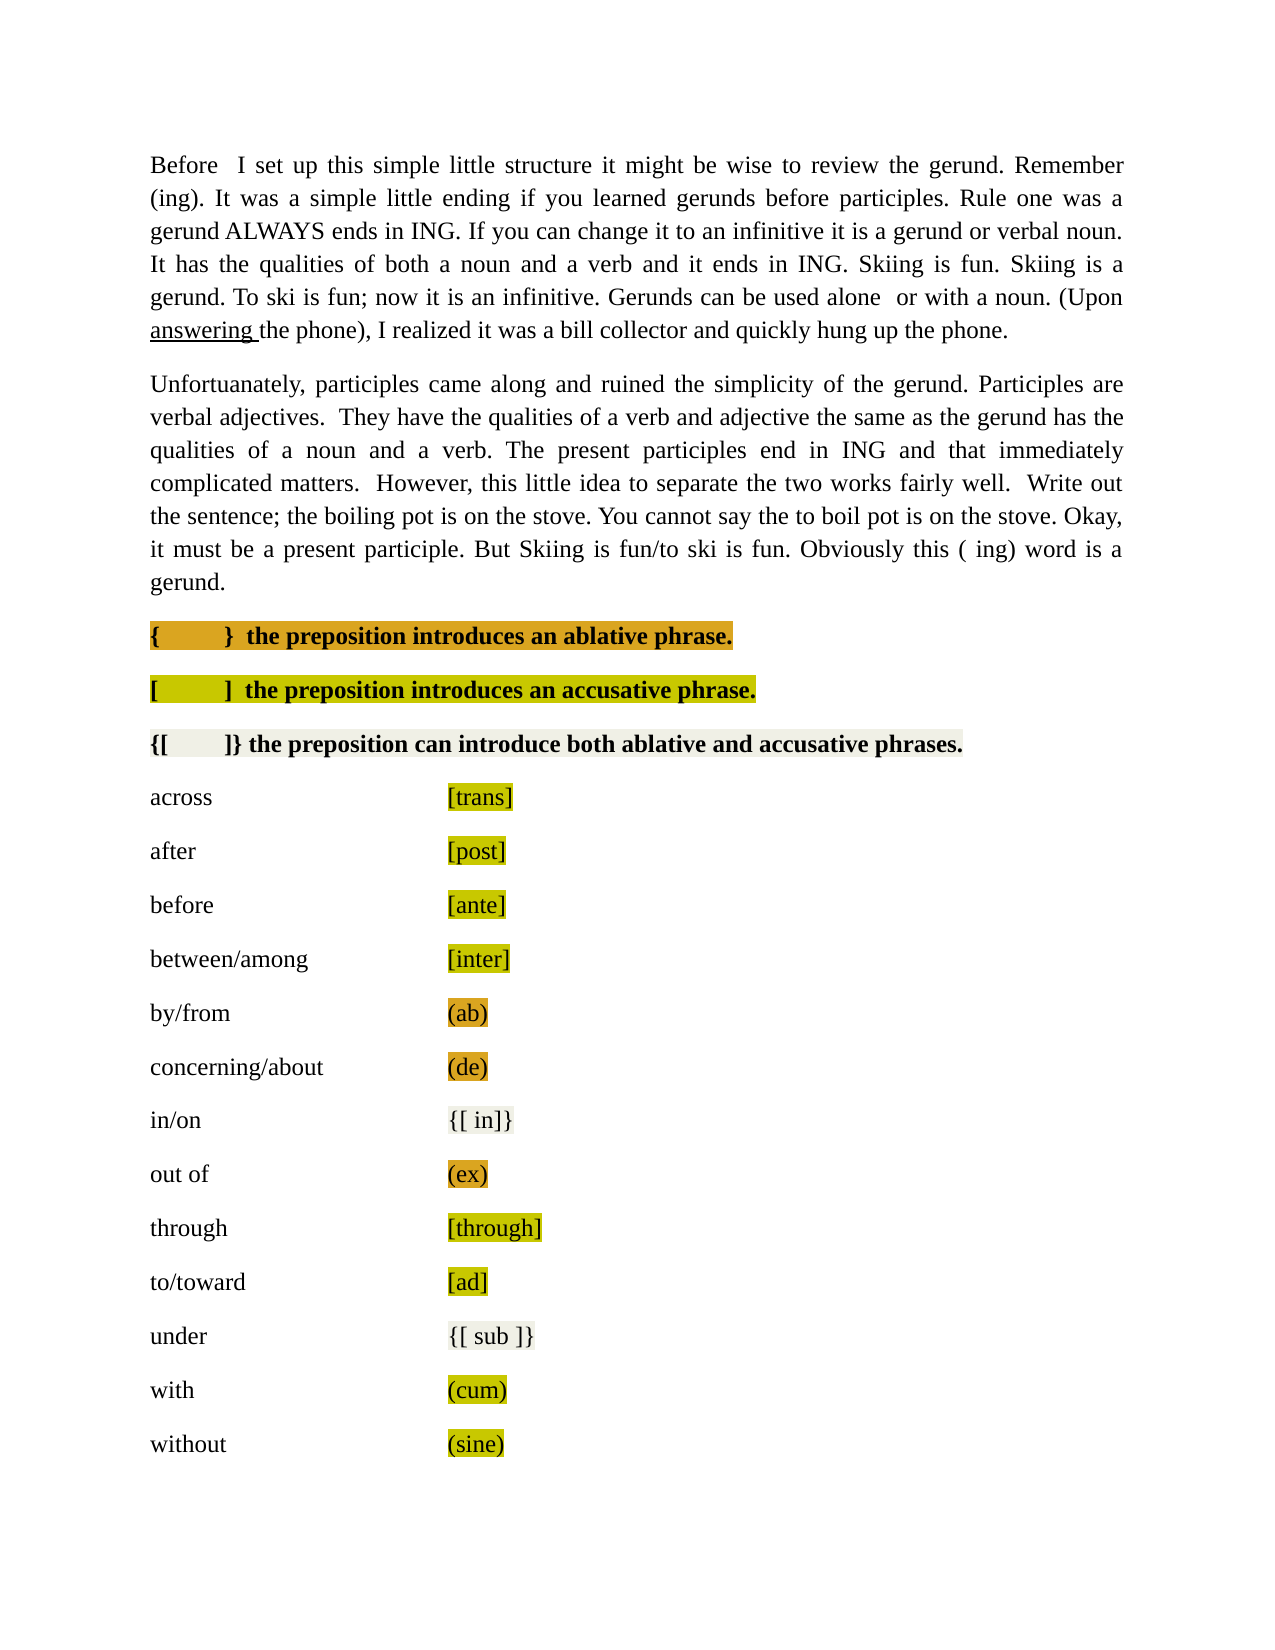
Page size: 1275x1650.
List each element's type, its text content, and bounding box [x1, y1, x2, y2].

text {[ ]} the preposition can introduce both ablative and accusative phrases. [150, 729, 1125, 757]
text [ ] the preposition introduces an accusative phrase. [150, 675, 1125, 703]
text in/on {[ in]} [150, 1106, 1125, 1134]
text with (cum) [150, 1375, 1125, 1404]
text Before I set up this simple little structure it might be wise to review the gerund. Remember (ing). It was a simple little ending if you learned gerunds before participles. Rule one was a gerund ALWAYS ends in ING. If you can change it to an infinitive it is a gerund or verbal noun. It has the qualities of both a noun and a verb and it ends in ING. Skiing is fun. Skiing is a gerund. To ski is fun; now it is an infinitive. Gerunds can be used alone or with a noun. (Upon answering the phone), I realized it was a bill collector and quickly hung up the phone. [150, 150, 1125, 344]
text { } the preposition introduces an ablative phrase. [150, 621, 1125, 650]
text before [ante] [150, 890, 1125, 919]
text under {[ sub ]} [150, 1321, 1125, 1350]
text Unfortuanately, participles came along and ruined the simplicity of the gerund. Participles are verbal adjectives. They have the qualities of a verb and adjective the same as the gerund has the qualities of a noun and a verb. The present participles end in ING and that immediately complicated matters. However, this little idea to separate the two works fairly well. Write out the sentence; the boiling pot is on the stove. You cannot say the to boil pot is on the stove. Okay, it must be a present participle. But Skiing is fun/to ski is fun. Obviously this ( ing) word is a gerund. [150, 369, 1125, 596]
text to/toward [ad] [150, 1267, 1125, 1296]
text out of (ex) [150, 1159, 1125, 1188]
text between/among [inter] [150, 944, 1125, 973]
text after [post] [150, 836, 1125, 865]
text concerning/about (de) [150, 1052, 1125, 1081]
text across [trans] [150, 782, 1125, 811]
text by/from (ab) [150, 998, 1125, 1027]
text through [through] [150, 1213, 1125, 1242]
text without (sine) [150, 1429, 1125, 1457]
